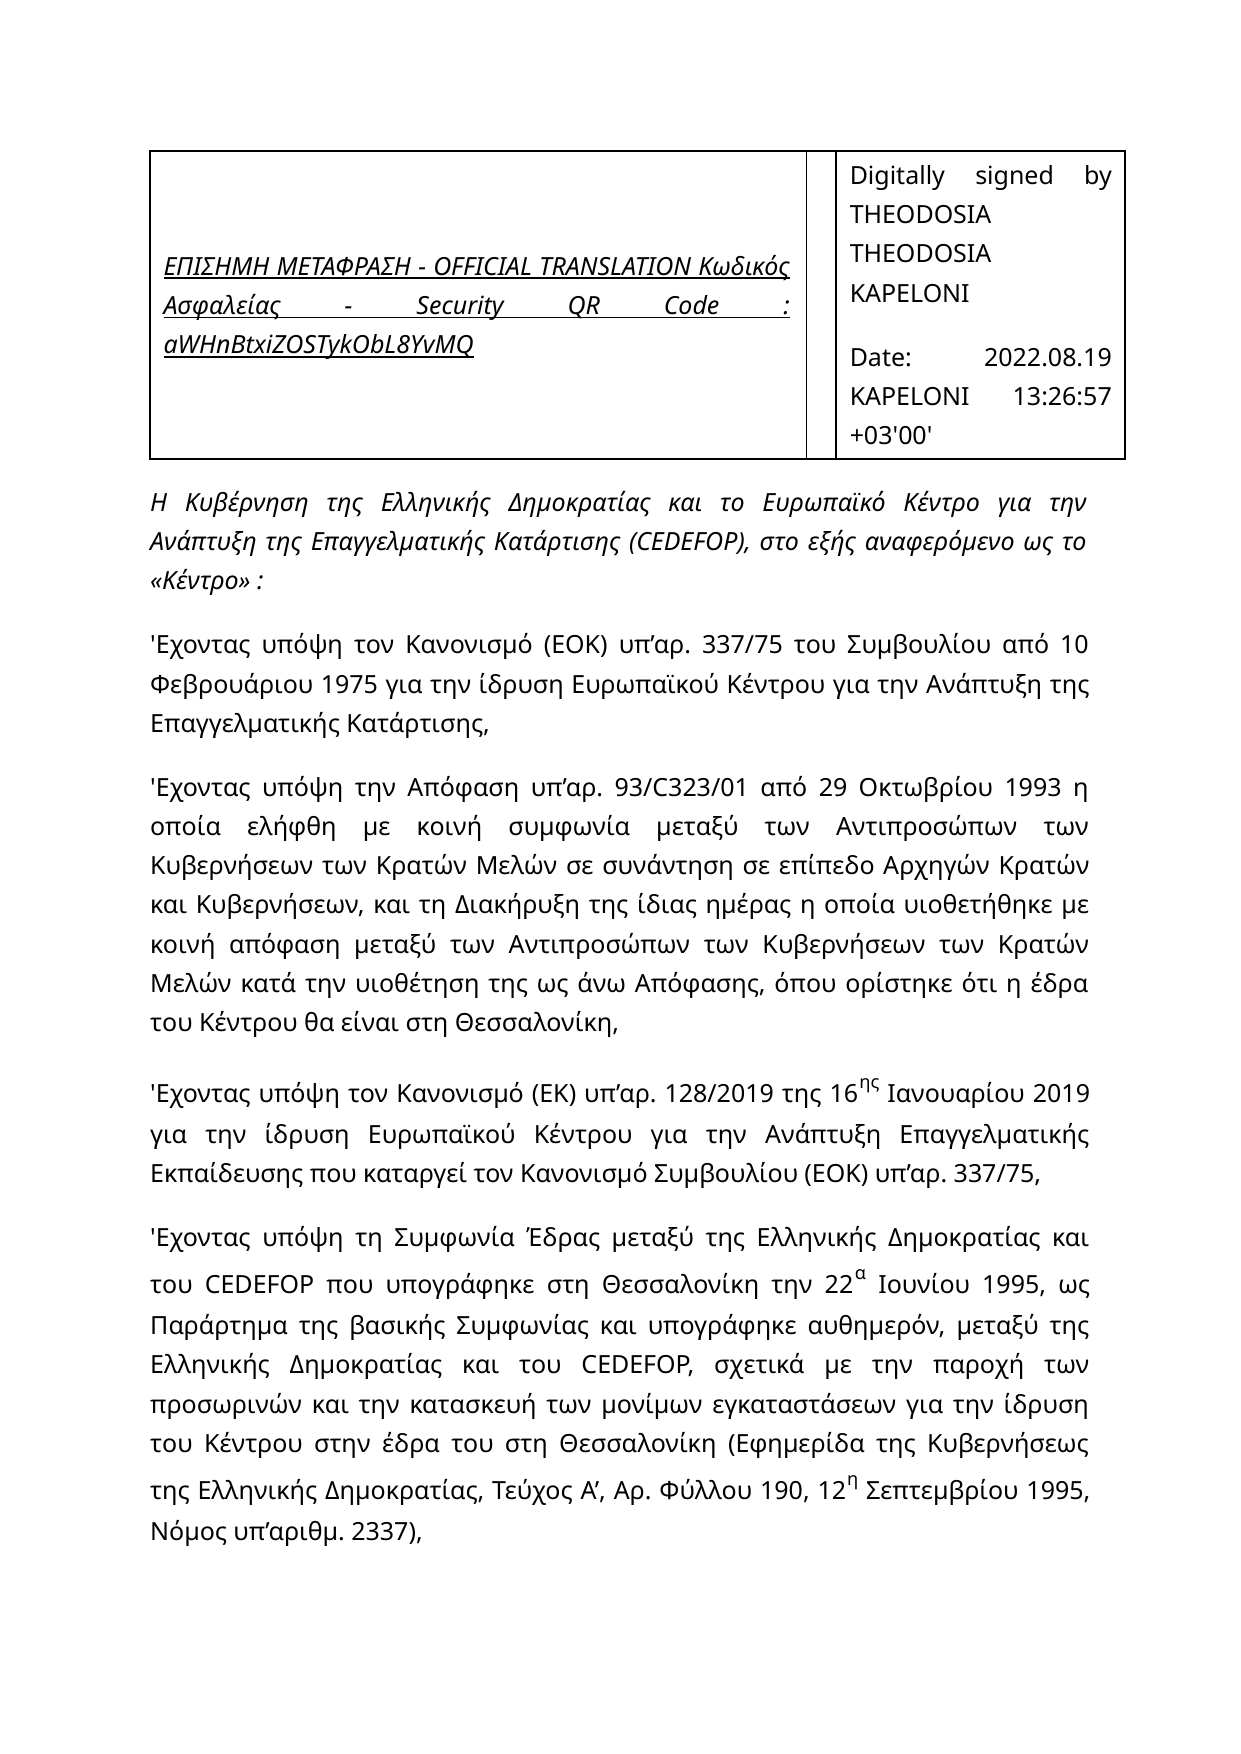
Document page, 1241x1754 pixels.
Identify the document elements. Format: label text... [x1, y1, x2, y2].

table_header ΕΠΙΣΗΜΗ ΜΕΤΑΦΡΑΣΗ - OFFICIAL TRANSLATION Κωδικός Ασφαλείας - Security QR Code : aWHnBtxiZOSTykObL8YvMQ [151, 152, 806, 458]
text 'Εχοντας υπόψη τον Κανονισμό (ΕΟΚ) υπ’αρ. 337/75 του Συμβουλίου από 10 Φεβρουάριου 1975 για την ίδρυση Ευρωπαϊκού Κέντρου για την Ανάπτυξη της Επαγγελματικής Κατάρτισης, [150, 627, 1090, 739]
text Η Κυβέρνηση της Ελληνικής Δημοκρατίας και το Ευρωπαϊκό Κέντρο για την Ανάπτυξη της Επαγγελματικής Κατάρτισης (CEDEFOP), στο εξής αναφερόμενο ως το «Κέντρο» : [150, 485, 1090, 597]
text 'Εχοντας υπόψη τον Κανονισμό (ΕΚ) υπ’αρ. 128/2019 της 16ης Ιανουαρίου 2019 για την ίδρυση Ευρωπαϊκού Κέντρου για την Ανάπτυξη Επαγγελματικής Εκπαίδευσης που καταργεί τον Κανονισμό Συμβουλίου (ΕΟΚ) υπ’αρ. 337/75, [150, 1069, 1090, 1190]
table_header Digitally signed by THEODOSIA THEODOSIA KAPELONI Date: 2022.08.19 KAPELONI 13:26:57 +03'00' [837, 152, 1124, 458]
table_header [807, 152, 835, 458]
text 'Εχοντας υπόψη τη Συμφωνία Έδρας μεταξύ της Ελληνικής Δημοκρατίας και του CEDEFOP που υπογράφηκε στη Θεσσαλονίκη την 22α Ιουνίου 1995, ως Παράρτημα της βασικής Συμφωνίας και υπογράφηκε αυθημερόν, μεταξύ της Ελληνικής Δημοκρατίας και του CEDEFOP, σχετικά με την παροχή των προσωρινών και την κατασκευή των μονίμων εγκαταστάσεων για την ίδρυση του Κέντρου στην έδρα του στη Θεσσαλονίκη (Εφημερίδα της Κυβερνήσεως της Ελληνικής Δημοκρατίας, Τεύχος Α’, Αρ. Φύλλου 190, 12η Σεπτεμβρίου 1995, Νόμος υπ’αριθμ. 2337), [150, 1220, 1090, 1548]
text 'Εχοντας υπόψη την Απόφαση υπ’αρ. 93/C323/01 από 29 Οκτωβρίου 1993 η οποία ελήφθη με κοινή συμφωνία μεταξύ των Αντιπροσώπων των Κυβερνήσεων των Κρατών Μελών σε συνάντηση σε επίπεδο Αρχηγών Κρατών και Κυβερνήσεων, και τη Διακήρυξη της ίδιας ημέρας η οποία υιοθετήθηκε με κοινή απόφαση μεταξύ των Αντιπροσώπων των Κυβερνήσεων των Κρατών Μελών κατά την υιοθέτηση της ως άνω Απόφασης, όπου ορίστηκε ότι η έδρα του Κέντρου θα είναι στη Θεσσαλονίκη, [150, 770, 1090, 1039]
